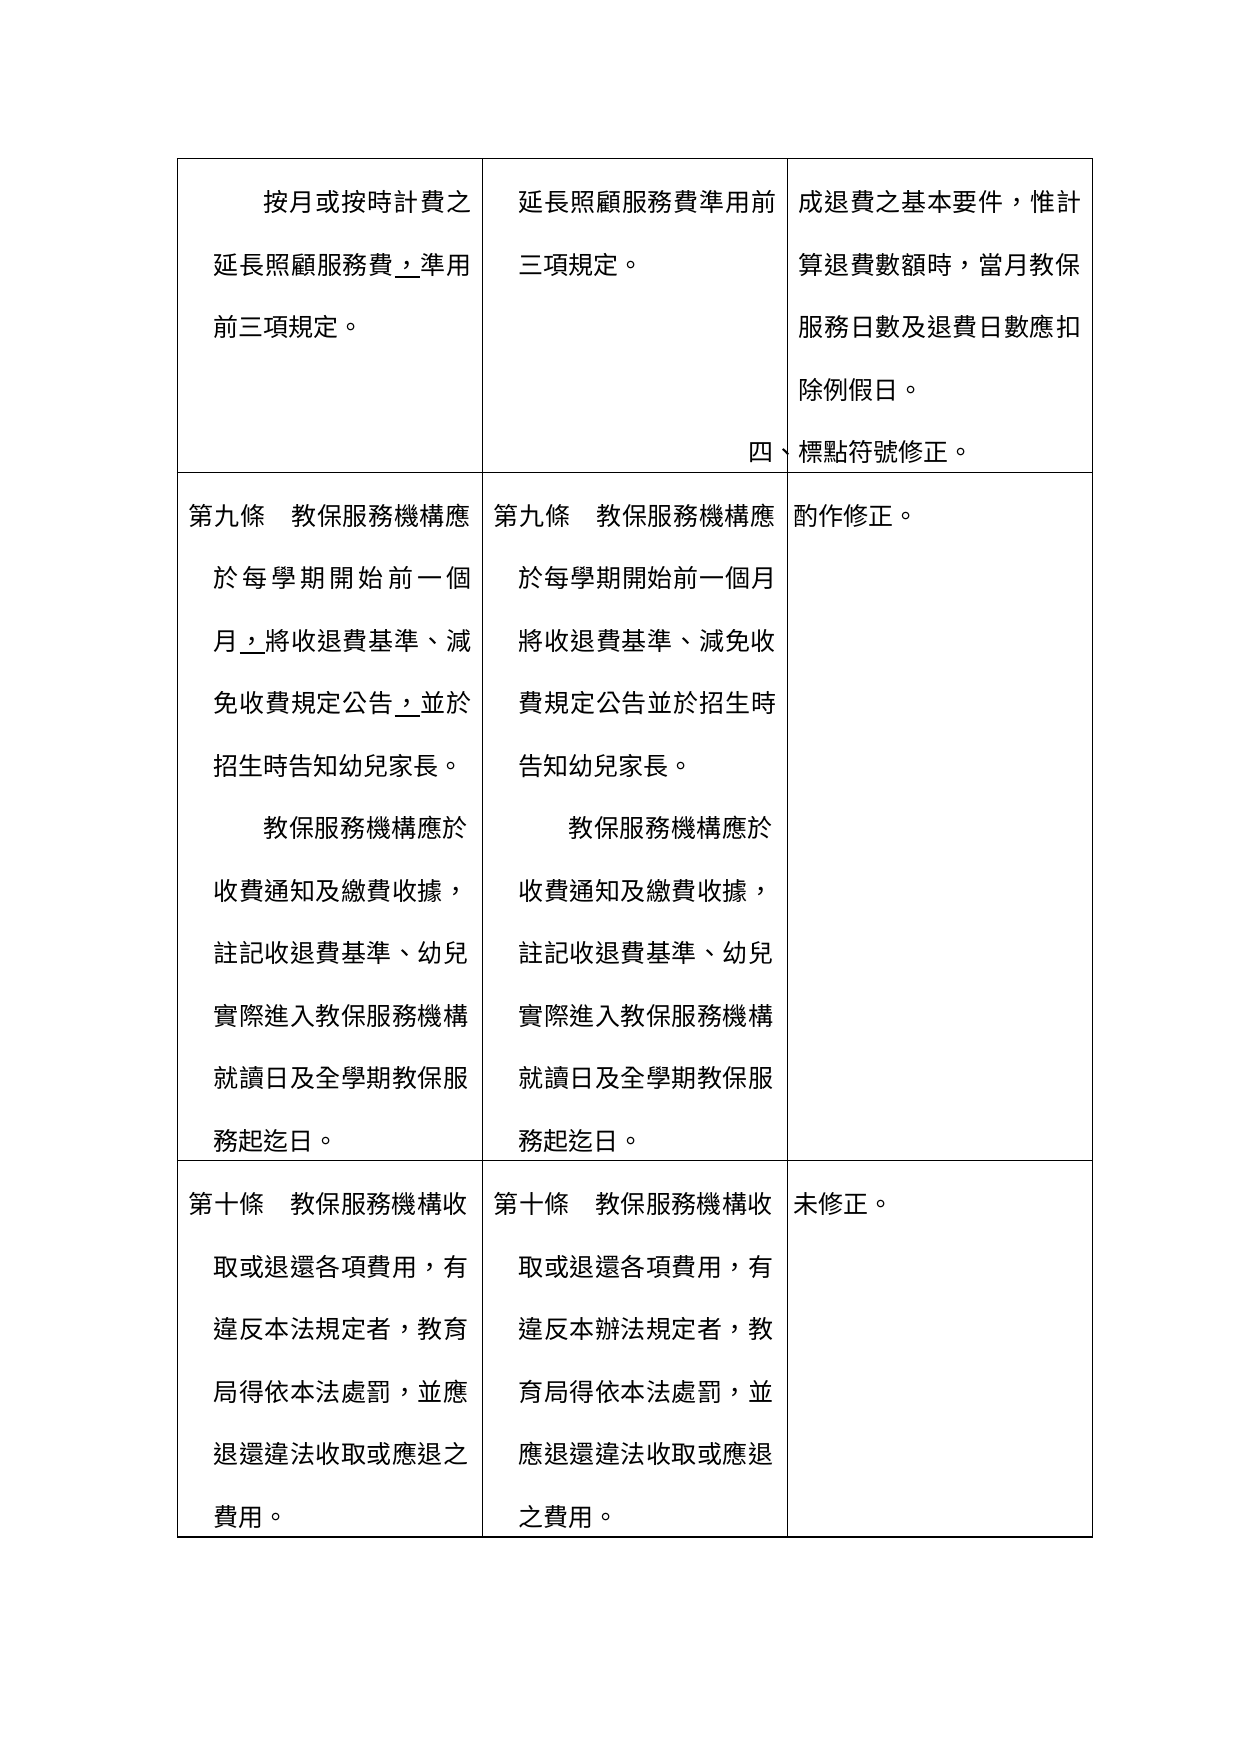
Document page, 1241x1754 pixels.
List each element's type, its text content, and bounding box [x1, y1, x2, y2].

table_cell 酌作修正。 [788, 473, 1092, 1160]
table_cell 第八條 幼兒申請病假日數連續七日(含例假日)以上、幼兒申請事假於事前辦妥請假手續且請假日數連續十日(含例假日)以上，公立幼兒園及準公共幼兒園按連續請假日數及當月教保服務日數比率核實計算退費；私立教保服務機構應退還請假期間之點心費、午餐費及交通費，其餘項目不予退費。 因法定傳染病或流行病流行性疫情或天災等強制停課連續五日(含例假日)以上，公立幼兒園及準公共幼兒園按停課日數及當月教保服務日數比率核實計算退費；私立教保服務機構應退還停課期間之點心費、午餐費及交通費，其餘項目不予退費。 國定假日、農曆春節等連續假期七日(含例假日)以上，公立幼兒園及準公共幼兒園按放假日數及當月教保服務日數比率核實計算退費，並採事前扣除方式辦理，但須辦理補課之彈性放假日不予退費；私立教保服務機構應退還停課期間之點心費、午餐費及交通費，並採事前扣除方式辦理。但須辦理補課之彈性放假日不予退費。 按月或按時計費之延長照顧服務費準用前三項規定。 [483, 159, 787, 472]
table_cell 按月或按時計費之延長照顧服務費，準用前三項規定。 [178, 159, 482, 472]
table_cell 未修正。 [788, 1161, 1092, 1536]
table_cell 第十條 教保服務機構收取或退還各項費用，有違反本辦法規定者，教育局得依本法處罰，並應退還違法收取或應退之費用。 [483, 1161, 787, 1536]
table_cell 一、依教育部推動及補助地方政府與私立教保服務機構合作提供準公共教保服務作業要點第一點規定之用語，修正準公共幼兒園為準公共教保服務機構。 二、查非營利幼兒園實施辦法第十九條第三項規定：「幼兒因故請假並於事前辦妥請假手續，或依法令停課日數，連續達五日以上者，應按幼兒每人每月實際繳交費用，乘以請假或停課日數占當月教保服務總日數比率退費。」；社區互助式及部落互助式教保服務實施辦法第二十六條第二項第三款規定：「幼兒因故請假並於事前辦妥請假手續，或依法令停課日數，連續達五日以上者，應按幼兒每人每月實際繳交費用，乘以請假或停課日數占當月教保服務總日數比率退費。」及職場互助式教保服務實施辦法第二十二條第一項第三款規定：「中途就讀、離開職場教保服務中心、因故請假或依法令停課者，其收費及退費，準用非營利幼兒園實施辦法第十九條第二項及第三項規定。」，上開法令針對就讀特定類型教保服務機構之幼兒連續請假退費另有特別規定，爰依本辦法第三條第二項規定，從其規定，不適用本條規定。 三、本條所定請假、強制停課、國定假日及農曆春節連續日數包含例假日係達成退費之基本要件，惟計算退費數額時，當月教保服務日數及退費日數應扣除例假日。 四、標點符號修正。 [788, 159, 1092, 472]
table_cell 第十條 教保服務機構收取或退還各項費用，有違反本法規定者，教育局得依本法處罰，並應退還違法收取或應退之費用。 [178, 1161, 482, 1536]
table_cell 第九條 教保服務機構應於每學期開始前一個月將收退費基準、減免收費規定公告並於招生時告知幼兒家長。 教保服務機構應於收費通知及繳費收據，註記收退費基準、幼兒實際進入教保服務機構就讀日及全學期教保服務起迄日。 [483, 473, 787, 1160]
table_cell 第九條 教保服務機構應於每學期開始前一個月，將收退費基準、減免收費規定公告，並於招生時告知幼兒家長。 教保服務機構應於收費通知及繳費收據，註記收退費基準、幼兒實際進入教保服務機構就讀日及全學期教保服務起迄日。 [178, 473, 482, 1160]
